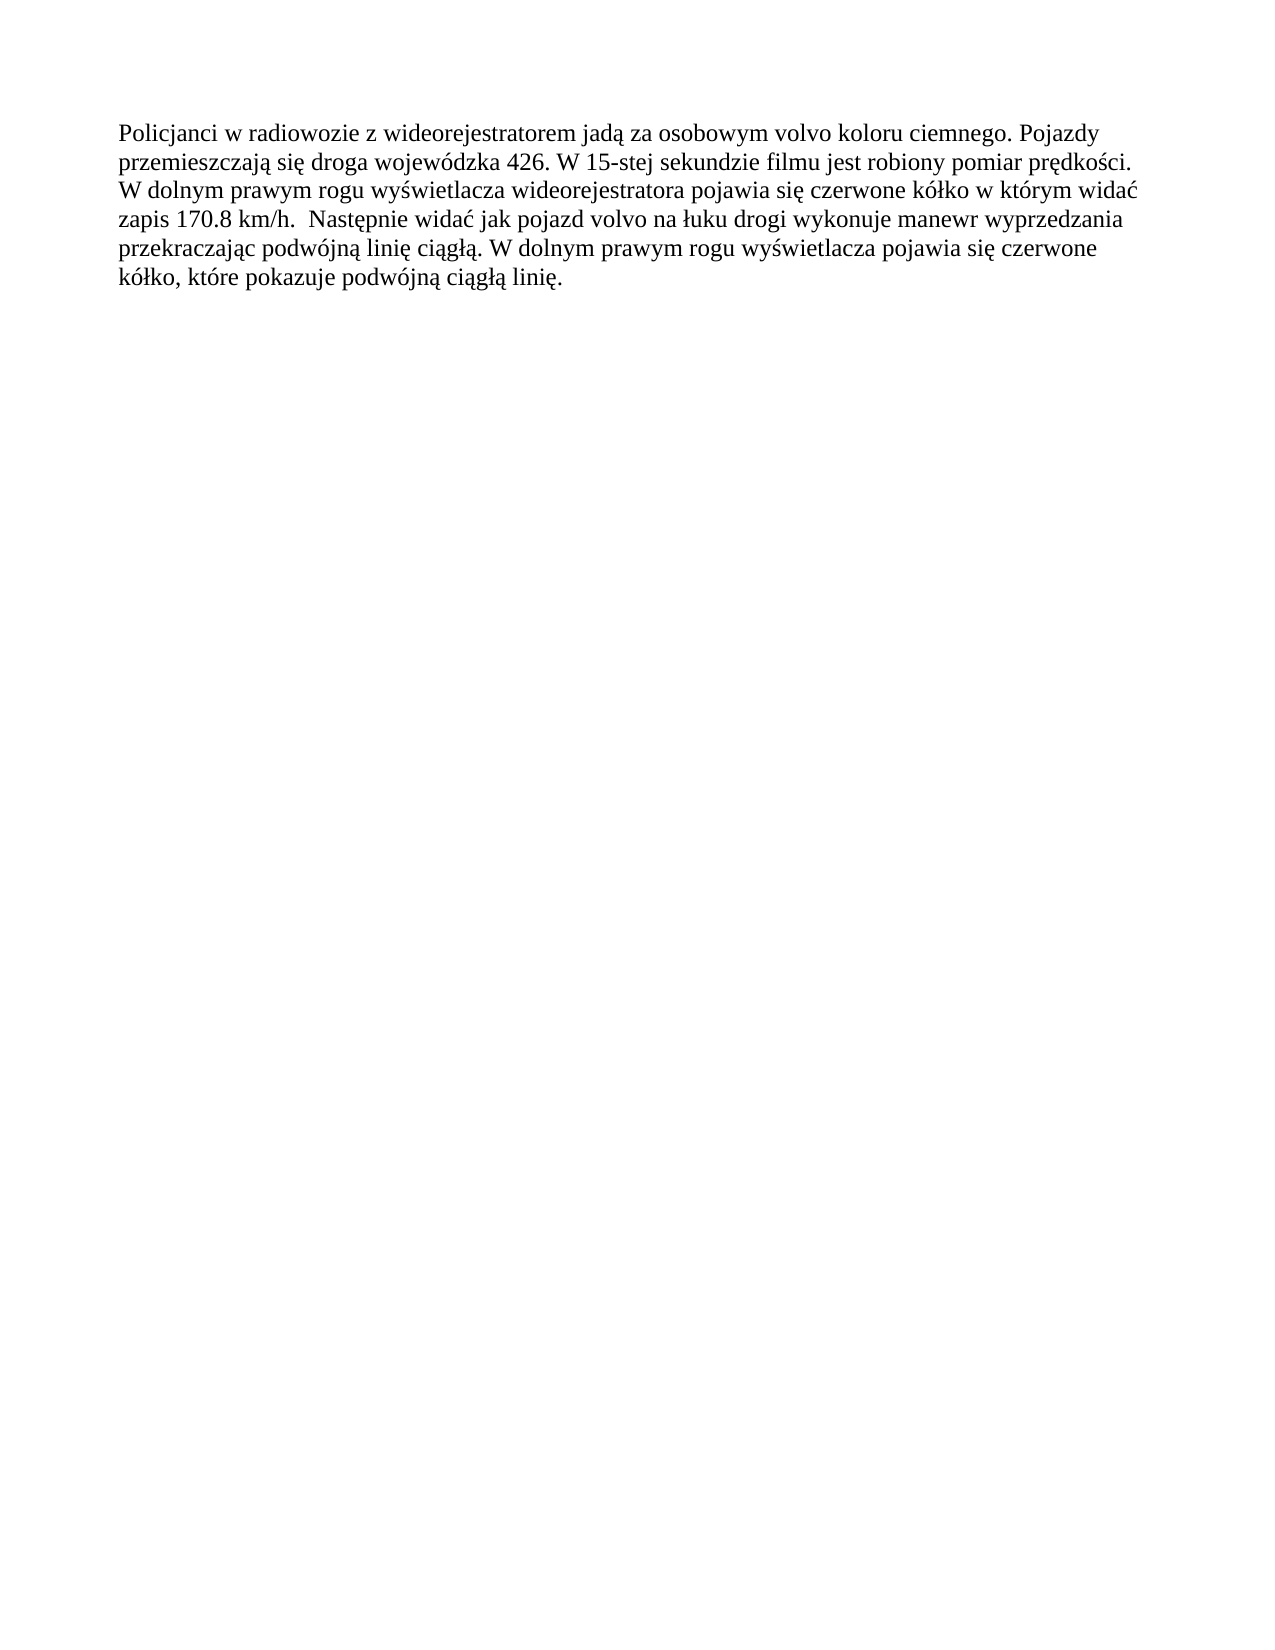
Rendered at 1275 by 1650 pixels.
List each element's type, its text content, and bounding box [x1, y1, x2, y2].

text Policjanci w radiowozie z wideorejestratorem jadą za osobowym volvo koloru ciemnego. Pojazdy przemieszczają się droga wojewódzka 426. W 15-stej sekundzie filmu jest robiony pomiar prędkości. W dolnym prawym rogu wyświetlacza wideorejestratora pojawia się czerwone kółko w którym widać zapis 170.8 km/h. Następnie widać jak pojazd volvo na łuku drogi wykonuje manewr wyprzedzania przekraczając podwójną linię ciągłą. W dolnym prawym rogu wyświetlacza pojawia się czerwone kółko, które pokazuje podwójną ciągłą linię. [118, 118, 1157, 291]
